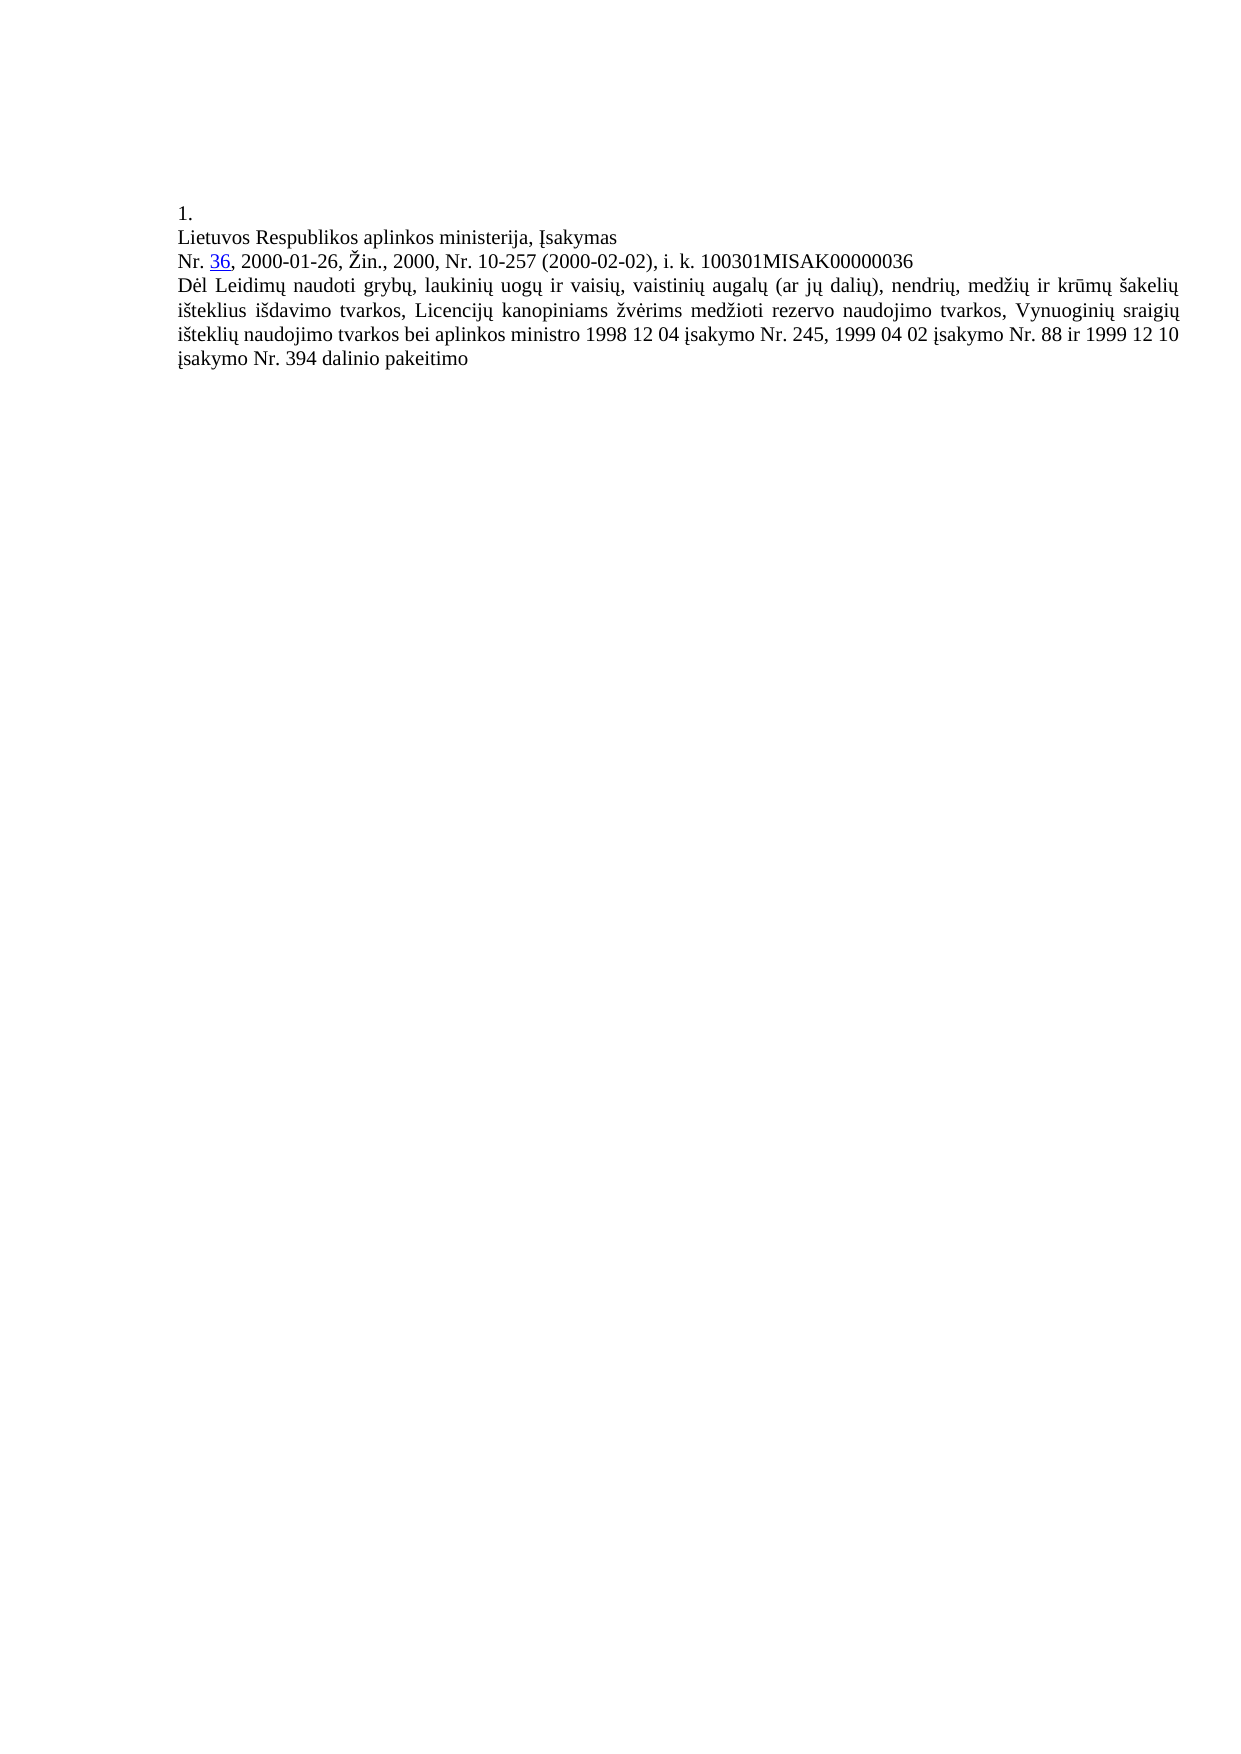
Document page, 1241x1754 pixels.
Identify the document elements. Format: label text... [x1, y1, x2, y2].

text Lietuvos Respublikos aplinkos ministerija, Įsakymas [177, 225, 1181, 249]
text 1. [177, 201, 1181, 225]
text Dėl Leidimų naudoti grybų, laukinių uogų ir vaisių, vaistinių augalų (ar jų dalių), nendrių, medžių ir krūmų šakelių išteklius išdavimo tvarkos, Licencijų kanopiniams žvėrims medžioti rezervo naudojimo tvarkos, Vynuoginių sraigių išteklių naudojimo tvarkos bei aplinkos ministro 1998 12 04 įsakymo Nr. 245, 1999 04 02 įsakymo Nr. 88 ir 1999 12 10 įsakymo Nr. 394 dalinio pakeitimo [177, 273, 1181, 370]
text Nr. 36, 2000-01-26, Žin., 2000, Nr. 10-257 (2000-02-02), i. k. 100301MISAK00000036 [177, 249, 1181, 273]
